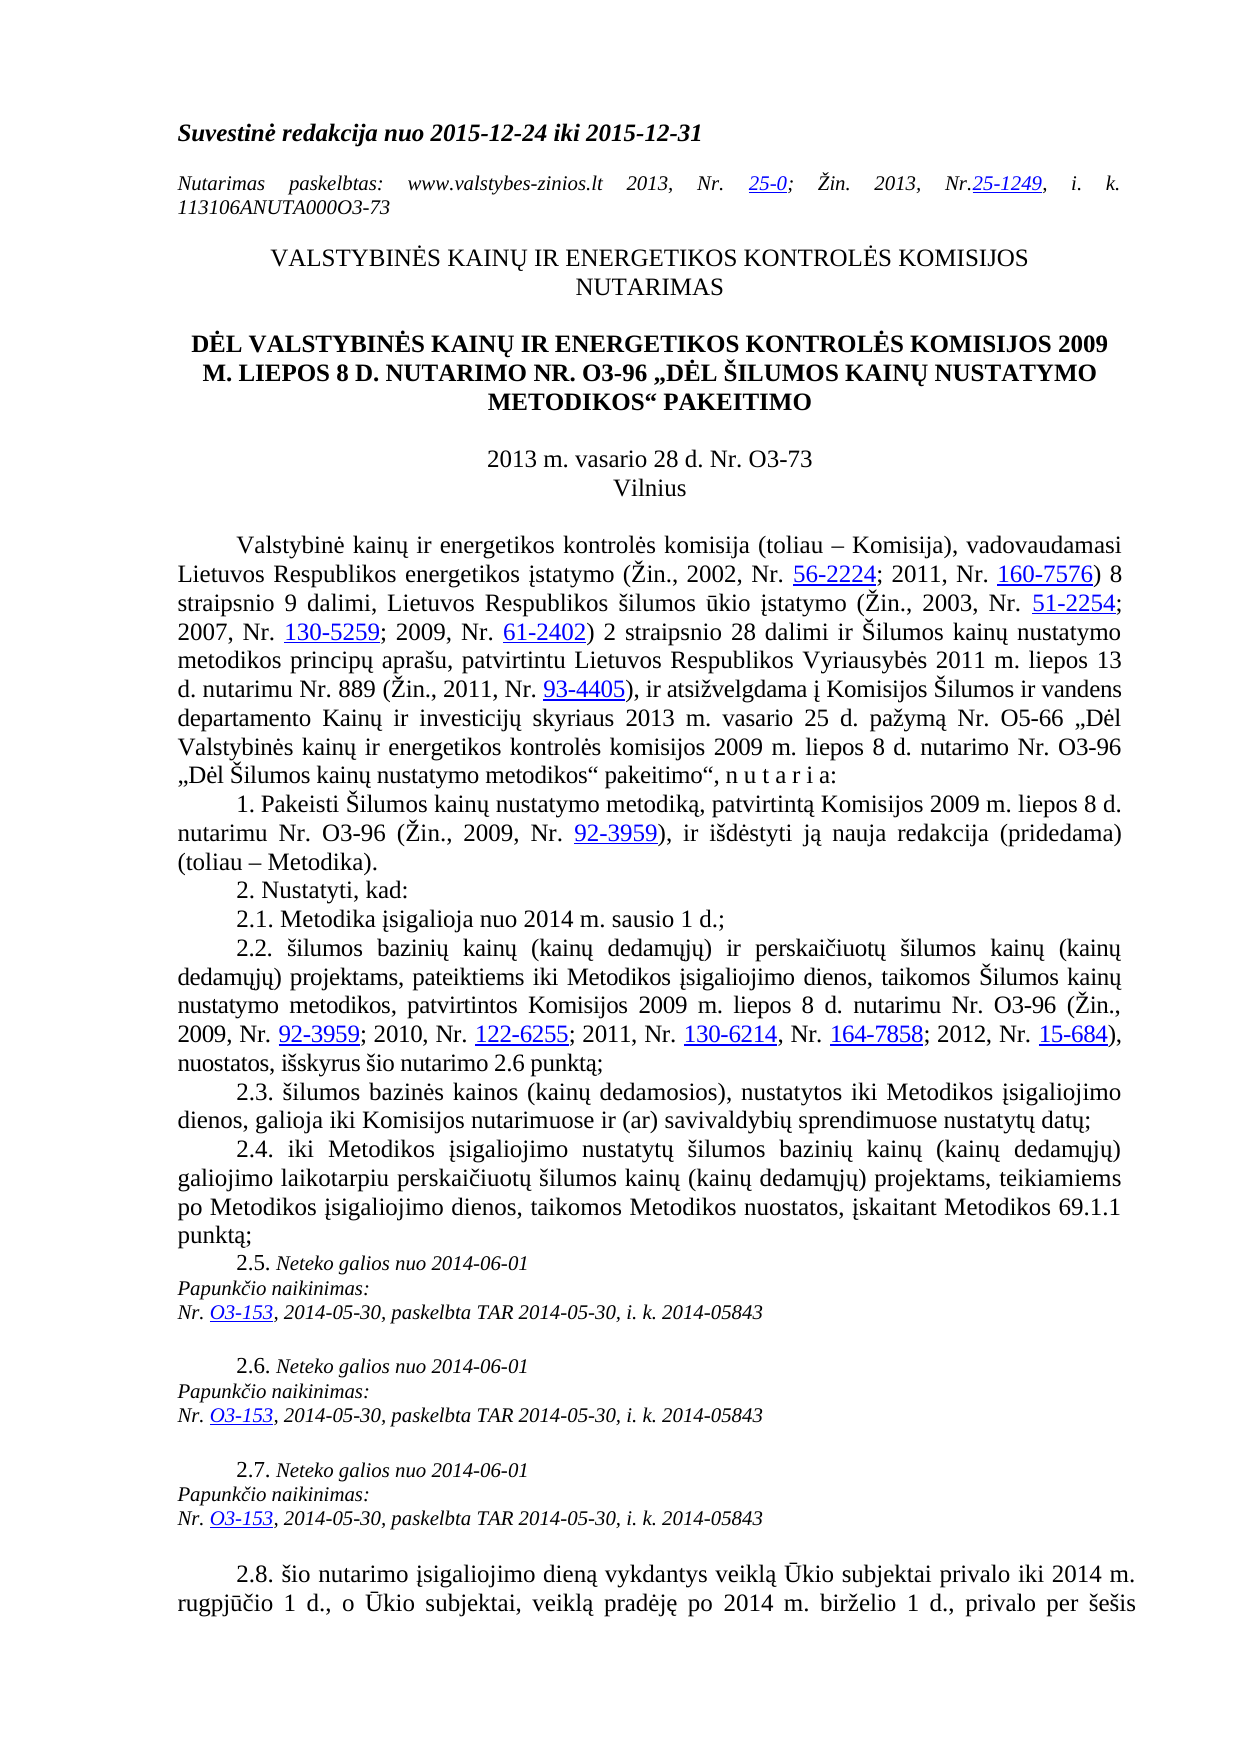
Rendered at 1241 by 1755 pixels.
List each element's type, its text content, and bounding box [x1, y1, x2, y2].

text Valstybinė kainų ir energetikos kontrolės komisija (toliau – Komisija), vadovaudamasi Lietuvos Respublikos energetikos įstatymo (Žin., 2002, Nr. 56-2224; 2011, Nr. 160-7576) 8 straipsnio 9 dalimi, Lietuvos Respublikos šilumos ūkio įstatymo (Žin., 2003, Nr. 51-2254; 2007, Nr. 130-5259; 2009, Nr. 61-2402) 2 straipsnio 28 dalimi ir Šilumos kainų nustatymo metodikos principų aprašu, patvirtintu Lietuvos Respublikos Vyriausybės 2011 m. liepos 13 d. nutarimu Nr. 889 (Žin., 2011, Nr. 93-4405), ir atsižvelgdama į Komisijos Šilumos ir vandens departamento Kainų ir investicijų skyriaus 2013 m. vasario 25 d. pažymą Nr. O5-66 „Dėl Valstybinės kainų ir energetikos kontrolės komisijos 2009 m. liepos 8 d. nutarimo Nr. O3-96 „Dėl Šilumos kainų nustatymo metodikos“ pakeitimo“, n u t a r i a: [177, 531, 1122, 789]
text DĖL VALSTYBINĖS KAINŲ IR ENERGETIKOS KONTROLĖS KOMISIJOS 2009 M. LIEPOS 8 D. NUTARIMO Nr. O3-96 „DĖL ŠILUMOS KAINŲ NUSTATYMO METODIKOS“ PAKEITIMO [177, 329, 1122, 416]
text 2. Nustatyti, kad: [177, 876, 1122, 904]
text Suvestinė redakcija nuo 2015-12-24 iki 2015-12-31 [177, 118, 1122, 147]
text 2.4. iki Metodikos įsigaliojimo nustatytų šilumos bazinių kainų (kainų dedamųjų) galiojimo laikotarpiu perskaičiuotų šilumos kainų (kainų dedamųjų) projektams, teikiamiems po Metodikos įsigaliojimo dienos, taikomos Metodikos nuostatos, įskaitant Metodikos 69.1.1 punktą; [177, 1134, 1122, 1249]
text 1. Pakeisti Šilumos kainų nustatymo metodiką, patvirtintą Komisijos 2009 m. liepos 8 d. nutarimu Nr. O3-96 (Žin., 2009, Nr. 92-3959), ir išdėstyti ją nauja redakcija (pridedama) (toliau – Metodika). [177, 789, 1122, 876]
text 2013 m. vasario 28 d. Nr. O3-73 [177, 444, 1122, 473]
text Vilnius [177, 473, 1122, 502]
text 2.2. šilumos bazinių kainų (kainų dedamųjų) ir perskaičiuotų šilumos kainų (kainų dedamųjų) projektams, pateiktiems iki Metodikos įsigaliojimo dienos, taikomos Šilumos kainų nustatymo metodikos, patvirtintos Komisijos 2009 m. liepos 8 d. nutarimu Nr. O3-96 (Žin., 2009, Nr. 92-3959; 2010, Nr. 122-6255; 2011, Nr. 130-6214, Nr. 164-7858; 2012, Nr. 15-684), nuostatos, išskyrus šio nutarimo 2.6 punktą; [177, 933, 1122, 1077]
text Papunkčio naikinimas: [177, 1276, 1122, 1300]
text 2.7. Neteko galios nuo 2014-06-01 [177, 1456, 1122, 1482]
text Nr. O3-153, 2014-05-30, paskelbta TAR 2014-05-30, i. k. 2014-05843 [177, 1300, 1122, 1324]
text VALSTYBINĖS KAINŲ IR ENERGETIKOS KONTROLĖS KOMISIJOS [177, 243, 1122, 272]
text 2.5. Neteko galios nuo 2014-06-01 [177, 1249, 1122, 1276]
text Nutarimas [177, 272, 1122, 301]
text Papunkčio naikinimas: [177, 1482, 1122, 1506]
text Nr. O3-153, 2014-05-30, paskelbta TAR 2014-05-30, i. k. 2014-05843 [177, 1403, 1122, 1427]
text Nutarimas paskelbtas: www.valstybes-zinios.lt 2013, Nr. 25-0; Žin. 2013, Nr.25-1249, i. k. 113106ANUTA000O3-73 [177, 171, 1122, 219]
text Nr. O3-153, 2014-05-30, paskelbta TAR 2014-05-30, i. k. 2014-05843 [177, 1506, 1122, 1530]
text 2.8. šio nutarimo įsigaliojimo dieną vykdantys veiklą Ūkio subjektai privalo iki 2014 m. rugpjūčio 1 d., o Ūkio subjektai, veiklą pradėję po 2014 m. birželio 1 d., privalo per šešis [177, 1559, 1137, 1617]
text Papunkčio naikinimas: [177, 1379, 1122, 1403]
text 2.1. Metodika įsigalioja nuo 2014 m. sausio 1 d.; [177, 904, 1122, 933]
text 2.3. šilumos bazinės kainos (kainų dedamosios), nustatytos iki Metodikos įsigaliojimo dienos, galioja iki Komisijos nutarimuose ir (ar) savivaldybių sprendimuose nustatytų datų; [177, 1077, 1122, 1134]
text 2.6. Neteko galios nuo 2014-06-01 [177, 1353, 1122, 1379]
